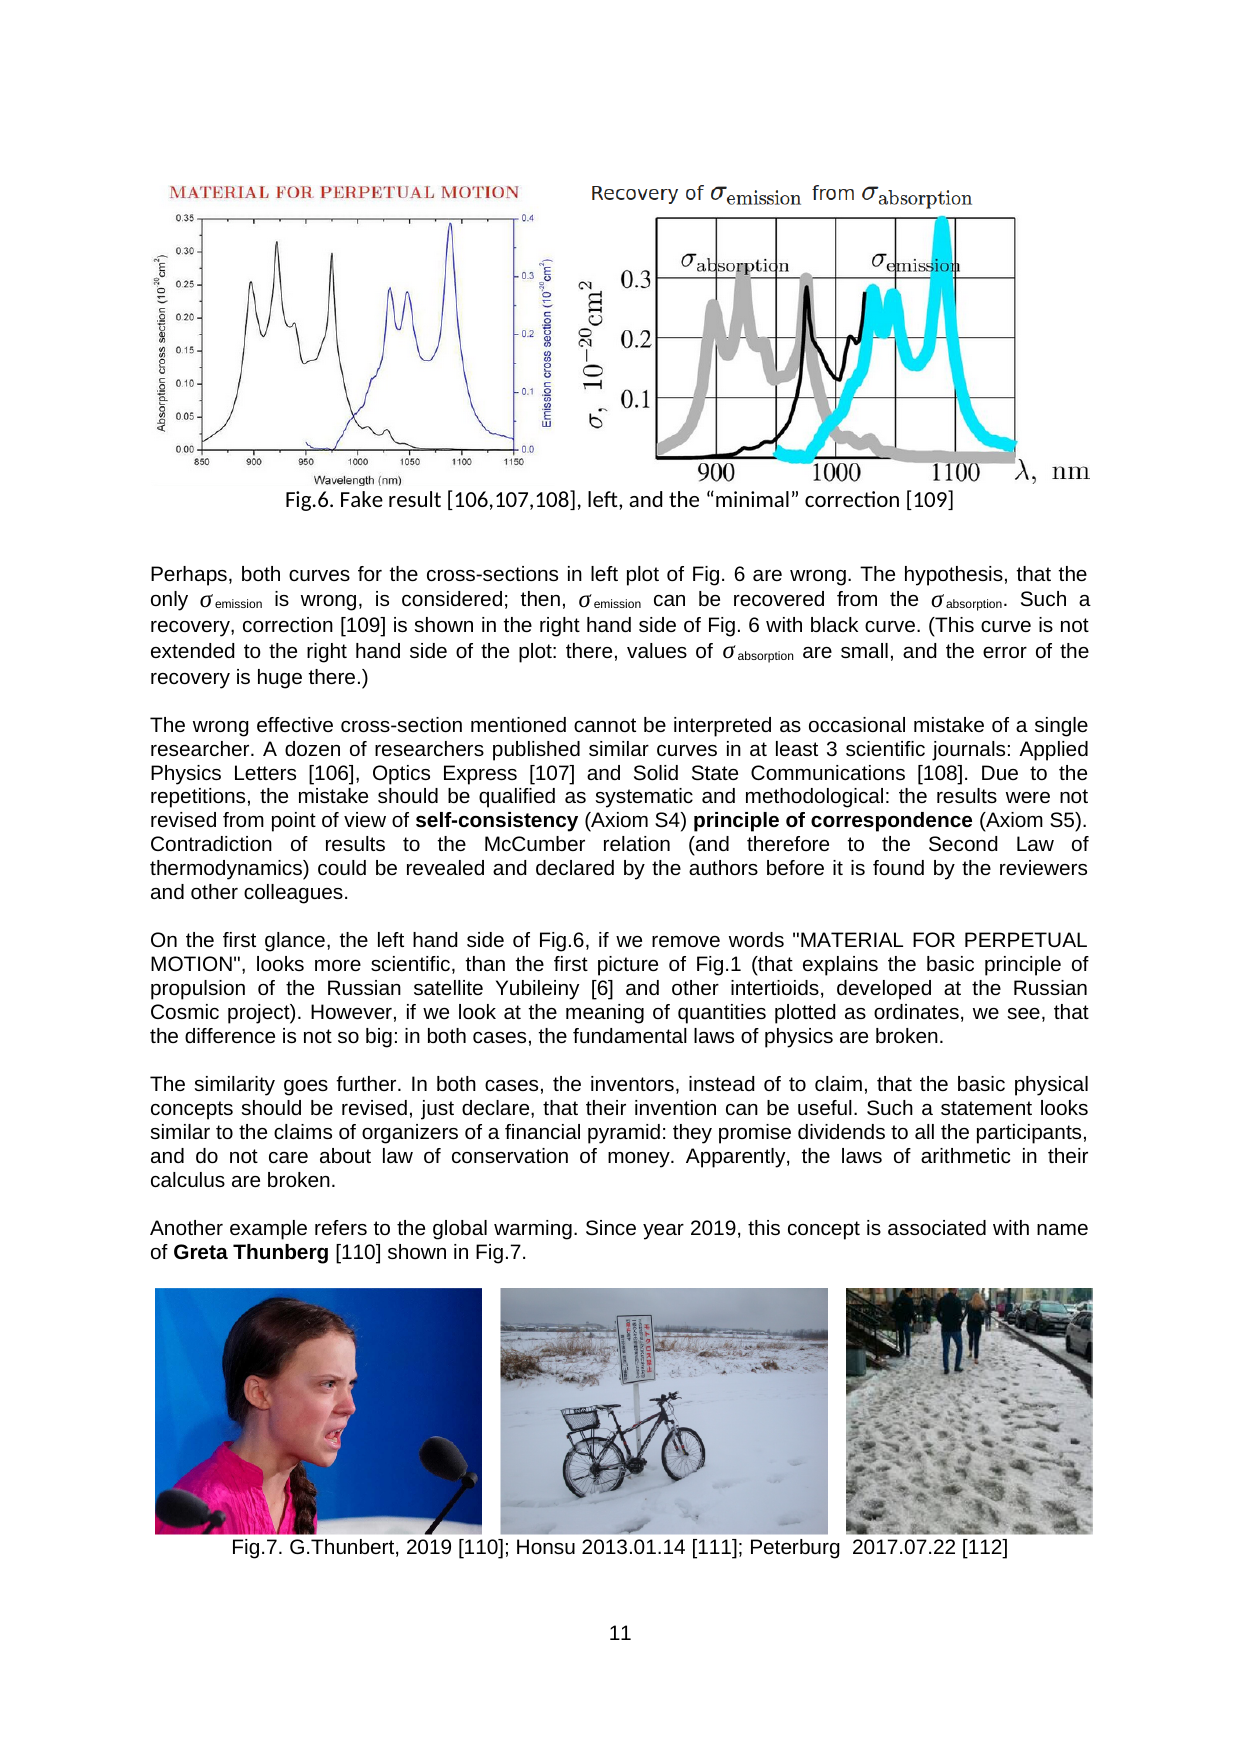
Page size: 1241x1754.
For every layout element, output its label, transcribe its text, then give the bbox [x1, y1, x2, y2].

text Perhaps, both curves for the cross-sections in left plot of Fig. 6 are wrong. The hypothesis, that the only emission is wrong, is considered; then, emission can be recovered from the absorption. Such a recovery, correction [109] is shown in the right hand side of Fig. 6 with black curve. (This curve is not extended to the right hand side of the plot: there, values of absorption are small, and the error of the recovery is huge there.) [150, 561, 1090, 688]
picture [150, 150, 1091, 486]
text Another example refers to the global warming. Since year 2019, this concept is associated with name of Greta Thunberg [110] shown in Fig.7. [150, 1216, 1090, 1263]
text Fig.6. Fake result [106,107,108], left, and the “minimal” correction [109] [150, 486, 1090, 513]
text On the first glance, the left hand side of Fig.6, if we remove words "MATERIAL FOR PERPETUAL MOTION", looks more scientific, than the first picture of Fig.1 (that explains the basic principle of propulsion of the Russian satellite Yubileiny [6] and other intertioids, developed at the Russian Cosmic project). However, if we look at the meaning of quantities plotted as ordinates, we see, that the difference is not so big: in both cases, the fundamental laws of physics are broken. [150, 928, 1090, 1048]
text Contradiction of results to the McCumber relation (and therefore to the Second Law of thermodynamics) could be revealed and declared by the authors before it is found by the reviewers and other colleagues. [150, 832, 1090, 904]
text Fig.7. G.Thunbert, 2019 [110]; Honsu 2013.01.14 [111]; Peterburg 2017.07.22 [112] [150, 1535, 1090, 1559]
picture [153, 1287, 1094, 1535]
text The similarity goes further. In both cases, the inventors, instead of to claim, that the basic physical concepts should be revised, just declare, that their invention can be useful. Such a statement looks similar to the claims of organizers of a financial pyramid: they promise dividends to all the participants, and do not care about law of conservation of money. Apparently, the laws of arithmetic in their calculus are broken. [150, 1072, 1090, 1192]
text The wrong effective cross-section mentioned cannot be interpreted as occasional mistake of a single researcher. A dozen of researchers published similar curves in at least 3 scientific journals: Applied Physics Letters [106], Optics Express [107] and Solid State Communications [108]. Due to the repetitions, the mistake should be qualified as systematic and methodological: the results were not revised from point of view of self-consistency (Axiom S4) principle of correspondence (Axiom S5). [150, 712, 1090, 832]
